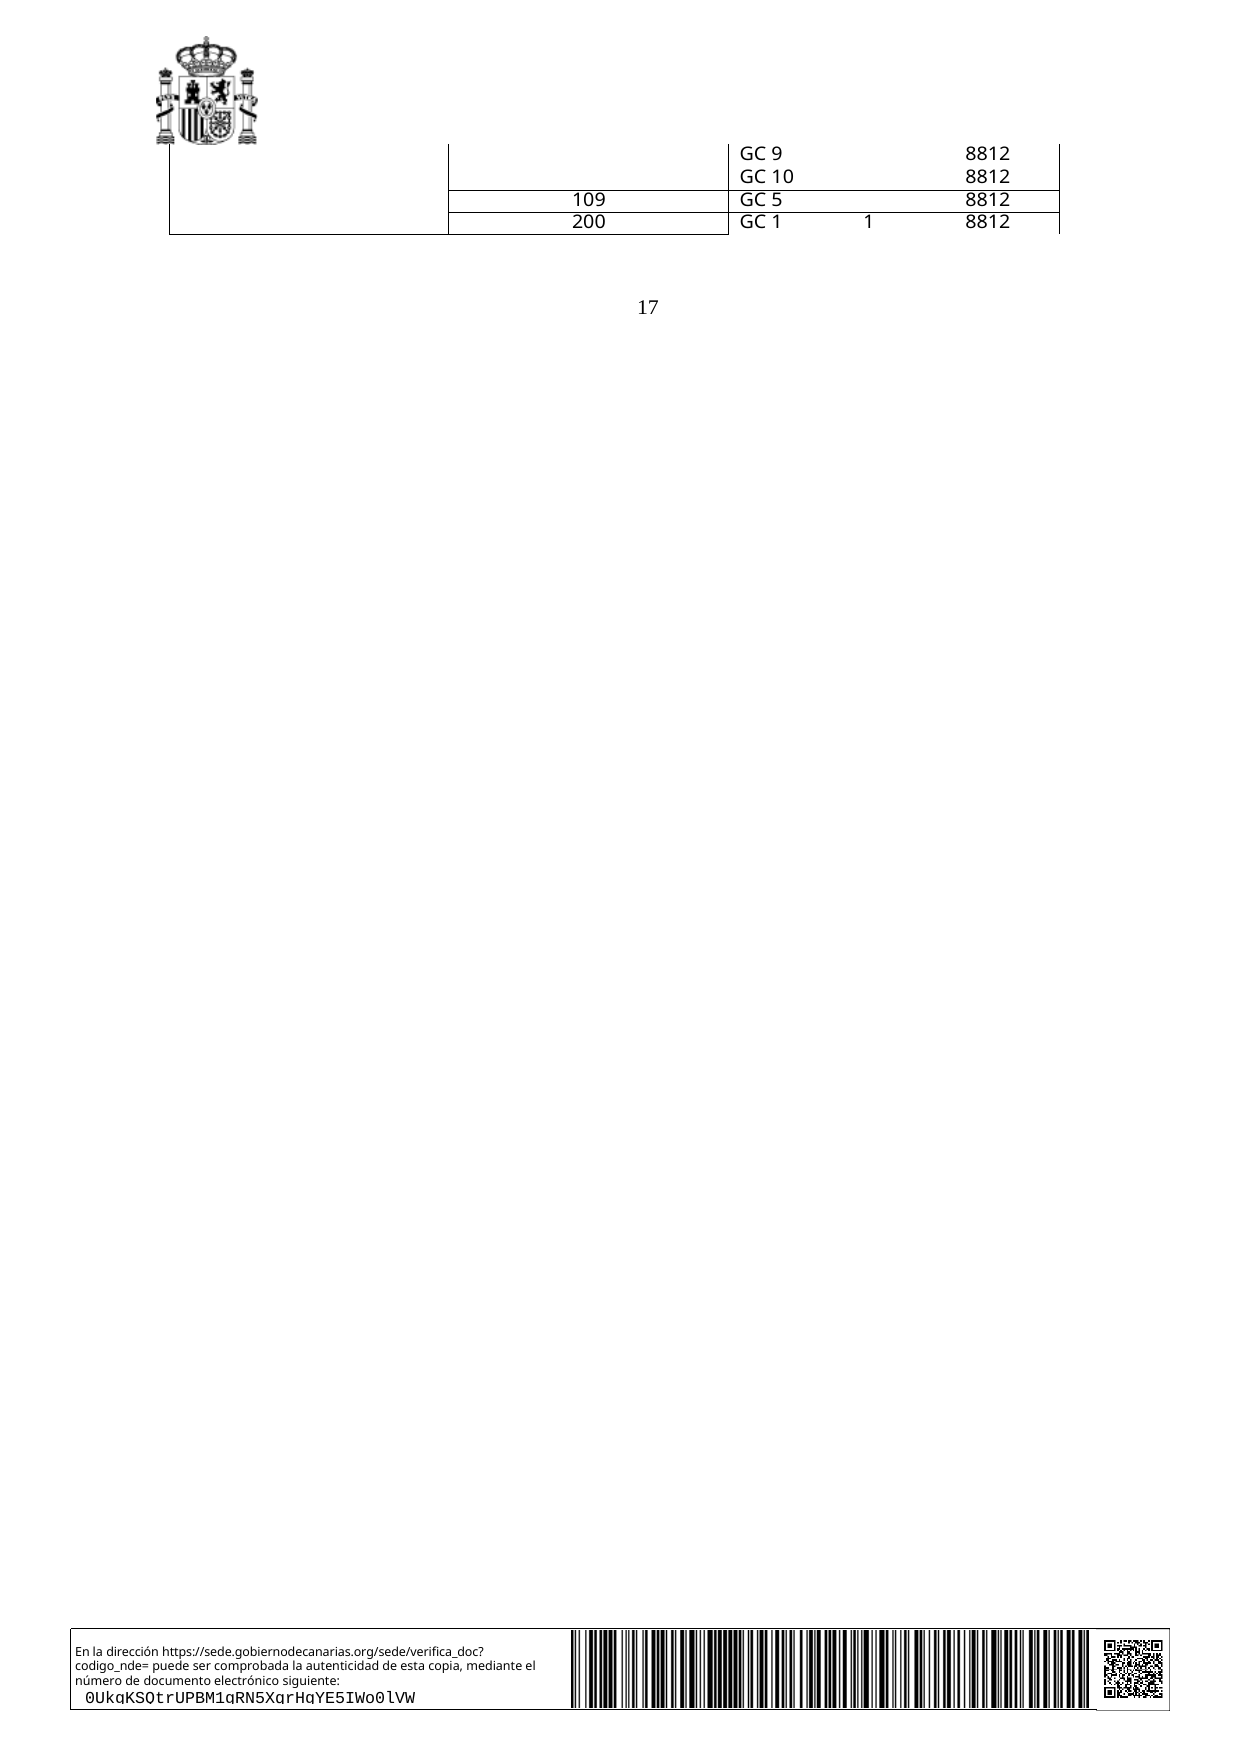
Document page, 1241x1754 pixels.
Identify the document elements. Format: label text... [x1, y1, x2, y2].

table_cell 8812 [927, 191, 1059, 212]
table_cell 109 [449, 191, 728, 212]
table_cell [170, 167, 448, 189]
table_cell 8812 [927, 144, 1059, 167]
picture [571, 1630, 1089, 1708]
table_cell [449, 144, 728, 167]
table_cell 8812 [927, 167, 1059, 189]
subtitle 17 [634, 295, 661, 319]
table_cell 200 [449, 213, 728, 234]
table_cell 8812 [927, 213, 1059, 234]
table_cell [170, 190, 448, 212]
table_cell [449, 167, 728, 189]
picture [1096, 1628, 1170, 1711]
table_cell GC 5 [729, 191, 821, 212]
table_cell [821, 144, 927, 167]
table_cell [821, 167, 927, 189]
table_cell [170, 144, 448, 167]
table_cell GC 1 [729, 213, 821, 234]
picture [156, 36, 258, 145]
table_cell [821, 191, 927, 212]
table_cell [170, 212, 448, 234]
table_cell GC 10 [729, 167, 821, 189]
table_cell 1 [821, 213, 927, 234]
table_cell GC 9 [729, 144, 821, 167]
